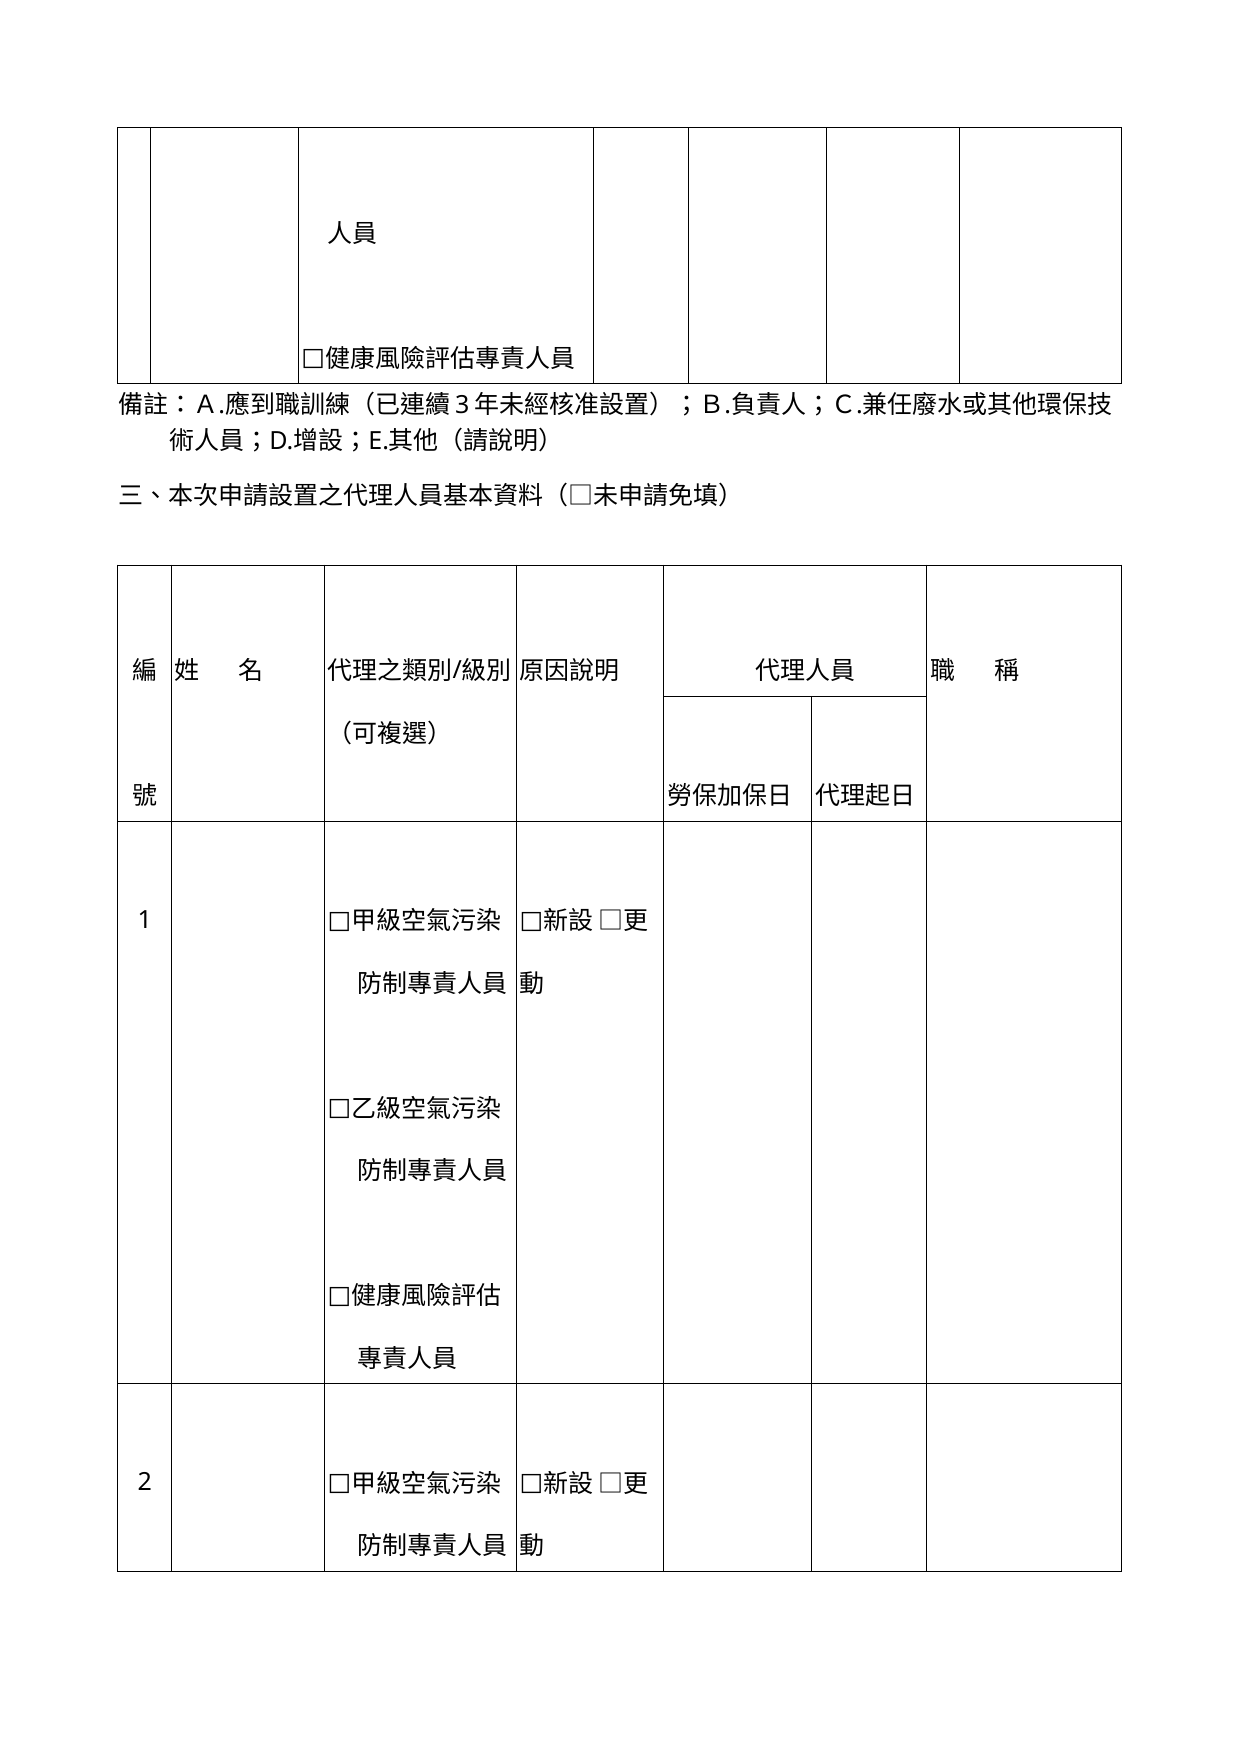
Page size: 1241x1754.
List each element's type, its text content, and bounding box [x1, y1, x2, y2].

table_cell [812, 1384, 926, 1571]
table_cell [689, 128, 826, 383]
table_cell [927, 1384, 1121, 1571]
table_cell 人員 □健康風險評估專責人員 [299, 128, 593, 383]
table_cell 代理起日 [812, 697, 926, 821]
table_header 代理之類別/級別（可複選） [325, 566, 516, 821]
table_cell 1 [118, 822, 171, 1383]
table_cell [172, 1384, 324, 1571]
table_header 編 號 [118, 566, 171, 821]
table_header 職 稱 [927, 566, 1121, 821]
table_cell □新設 □更動 [517, 822, 663, 1383]
table_cell [960, 128, 1121, 383]
table_cell [594, 128, 688, 383]
table_header 代理人員 [664, 566, 926, 696]
table_cell [151, 128, 298, 383]
table_cell 2 [118, 1384, 171, 1571]
table_cell [172, 822, 324, 1383]
table_cell □甲級空氣污染防制專責人員 [325, 1384, 516, 1571]
table_cell [927, 822, 1121, 1383]
table_cell [827, 128, 959, 383]
table_cell [664, 1384, 811, 1571]
table_header 原因說明 [517, 566, 663, 821]
table_cell [664, 822, 811, 1383]
table_cell [118, 128, 150, 383]
text 三、本次申請設置之代理人員基本資料（□未申請免填） [118, 476, 1122, 512]
table_cell □甲級空氣污染防制專責人員 □乙級空氣污染防制專責人員 □健康風險評估專責人員 [325, 822, 516, 1383]
table_cell 勞保加保日 [664, 697, 811, 821]
text 備註：Ａ.應到職訓練（已連續3年未經核准設置）；Ｂ.負責人；Ｃ.兼任廢水或其他環保技術人員；D.增設；E.其他（請說明） [118, 384, 1122, 457]
table_header 姓 名 [172, 566, 324, 821]
table_cell [812, 822, 926, 1383]
table_cell □新設 □更動 [517, 1384, 663, 1571]
